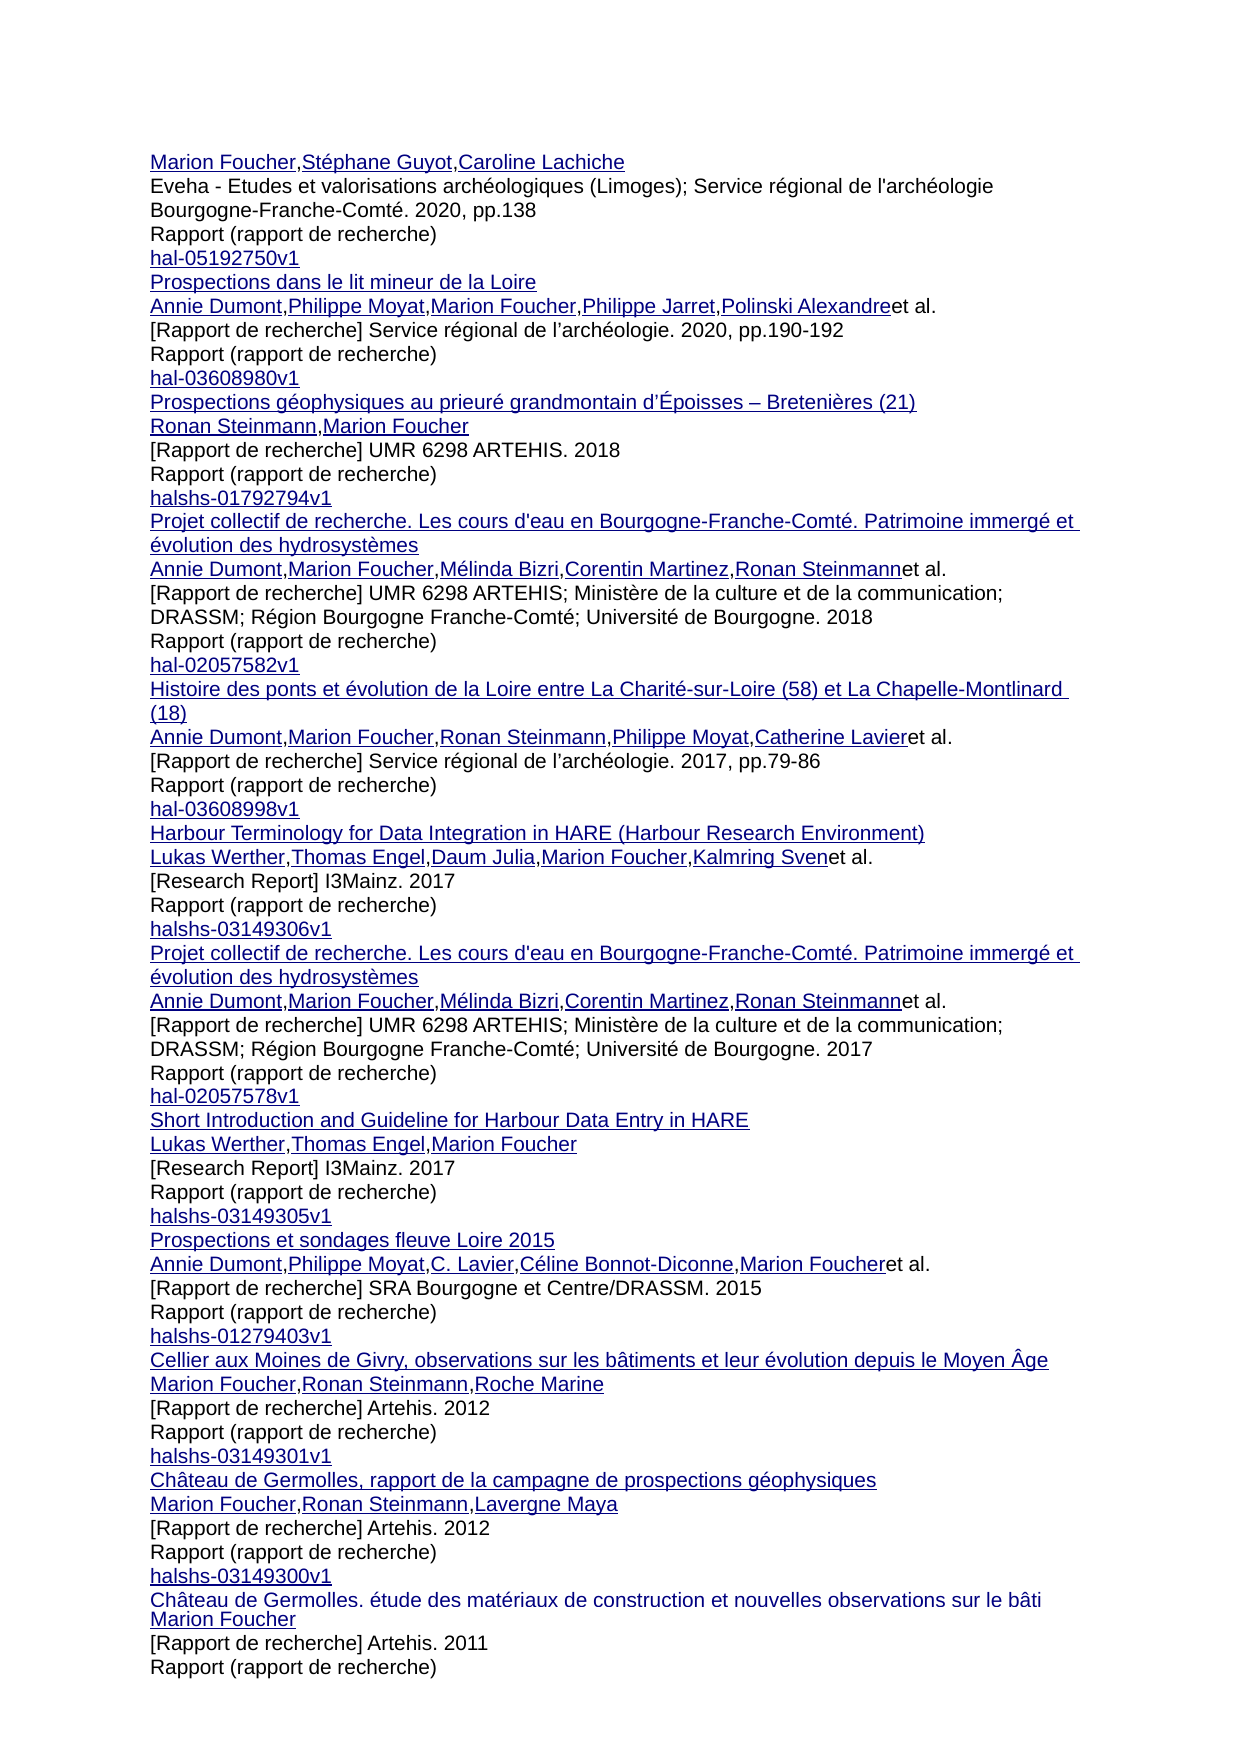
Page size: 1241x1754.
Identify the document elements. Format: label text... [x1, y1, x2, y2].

table_cell Projet collectif de recherche. Les cours d'eau en Bourgogne-Franche-Comté. Patrimoine immergé et évolution des hydrosystèmes Annie Dumont,Marion Foucher,Mélinda Bizri,Corentin Martinez,Ronan Steinmannet al. [Rapport de recherche] UMR 6298 ARTEHIS; Ministère de la culture et de la communication; DRASSM; Région Bourgogne Franche-Comté; Université de Bourgogne. 2017 Rapport (rapport de recherche) hal-02057578v1 [150, 941, 1090, 1108]
table_cell Projet collectif de recherche. Les cours d'eau en Bourgogne-Franche-Comté. Patrimoine immergé et évolution des hydrosystèmes Annie Dumont,Marion Foucher,Mélinda Bizri,Corentin Martinez,Ronan Steinmannet al. [Rapport de recherche] UMR 6298 ARTEHIS; Ministère de la culture et de la communication; DRASSM; Région Bourgogne Franche-Comté; Université de Bourgogne. 2018 Rapport (rapport de recherche) hal-02057582v1 [150, 509, 1090, 677]
table_cell Prospections dans le lit mineur de la Loire Annie Dumont,Philippe Moyat,Marion Foucher,Philippe Jarret,Polinski Alexandreet al. [Rapport de recherche] Service régional de l’archéologie. 2020, pp.190-192 Rapport (rapport de recherche) hal-03608980v1 [150, 270, 1090, 389]
table_cell Histoire des ponts et évolution de la Loire entre La Charité-sur-Loire (58) et La Chapelle-Montlinard (18) Annie Dumont,Marion Foucher,Ronan Steinmann,Philippe Moyat,Catherine Lavieret al. [Rapport de recherche] Service régional de l’archéologie. 2017, pp.79-86 Rapport (rapport de recherche) hal-03608998v1 [150, 677, 1090, 821]
table_cell Short Introduction and Guideline for Harbour Data Entry in HARE Lukas Werther,Thomas Engel,Marion Foucher [Research Report] I3Mainz. 2017 Rapport (rapport de recherche) halshs-03149305v1 [150, 1108, 1090, 1228]
table_cell Marion Foucher,Stéphane Guyot,Caroline Lachiche Eveha - Etudes et valorisations archéologiques (Limoges); Service régional de l'archéologie Bourgogne-Franche-Comté. 2020, pp.138 Rapport (rapport de recherche) hal-05192750v1 [150, 150, 1090, 270]
table_cell Cellier aux Moines de Givry, observations sur les bâtiments et leur évolution depuis le Moyen Âge Marion Foucher,Ronan Steinmann,Roche Marine [Rapport de recherche] Artehis. 2012 Rapport (rapport de recherche) halshs-03149301v1 [150, 1348, 1090, 1468]
table_cell Château de Germolles, étude des matériaux de construction et nouvelles observations sur le bâti Marion Foucher [Rapport de recherche] Artehis. 2011 Rapport (rapport de recherche) [150, 1588, 1090, 1679]
table_cell Prospections géophysiques au prieuré grandmontain d’Époisses – Bretenières (21) Ronan Steinmann,Marion Foucher [Rapport de recherche] UMR 6298 ARTEHIS. 2018 Rapport (rapport de recherche) halshs-01792794v1 [150, 390, 1090, 509]
table_cell Château de Germolles, rapport de la campagne de prospections géophysiques Marion Foucher,Ronan Steinmann,Lavergne Maya [Rapport de recherche] Artehis. 2012 Rapport (rapport de recherche) halshs-03149300v1 [150, 1468, 1090, 1587]
table_cell Harbour Terminology for Data Integration in HARE (Harbour Research Environment) Lukas Werther,Thomas Engel,Daum Julia,Marion Foucher,Kalmring Svenet al. [Research Report] I3Mainz. 2017 Rapport (rapport de recherche) halshs-03149306v1 [150, 821, 1090, 941]
table_cell Prospections et sondages fleuve Loire 2015 Annie Dumont,Philippe Moyat,C. Lavier,Céline Bonnot-Diconne,Marion Foucheret al. [Rapport de recherche] SRA Bourgogne et Centre/DRASSM. 2015 Rapport (rapport de recherche) halshs-01279403v1 [150, 1228, 1090, 1348]
